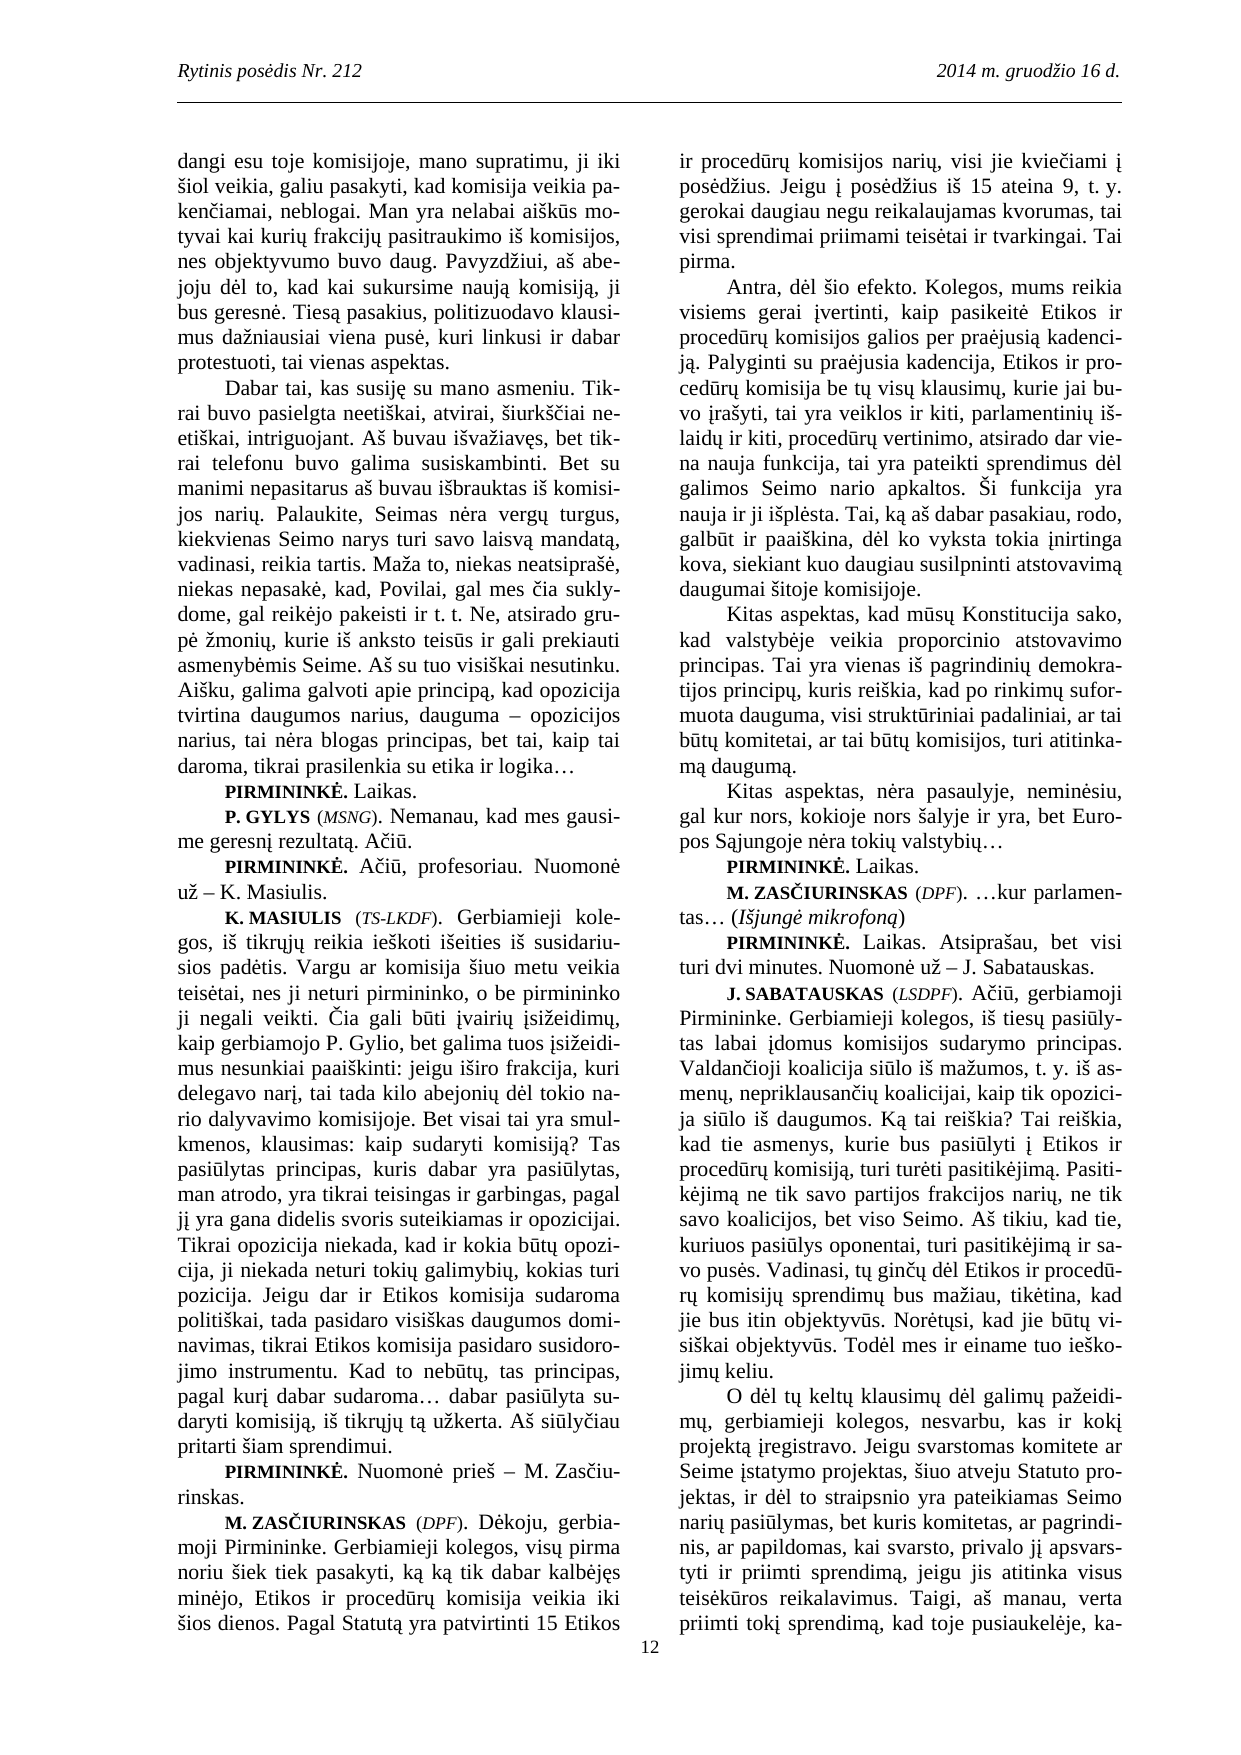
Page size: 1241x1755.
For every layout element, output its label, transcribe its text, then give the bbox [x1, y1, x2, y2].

text Ki­tas as­pek­tas, nė­ra pa­sau­ly­je, ne­mi­nė­siu, gal kur nors, ko­kio­je nors ša­ly­je ir yra, bet Eu­ro­pos Są­jun­go­je nė­ra to­kių vals­ty­bių… [679, 778, 1122, 853]
text O dėl tų kel­tų klau­si­mų dėl ga­li­mų pa­žei­di­mų, ger­bia­mie­ji ko­le­gos, ne­svar­bu, kas ir ko­kį pro­jek­tą įre­gist­ra­vo. Jei­gu svars­to­mas ko­mi­te­te ar Sei­me įsta­ty­mo pro­jek­tas, šiuo at­ve­ju Sta­tu­to pro­jek­tas, ir dėl to straips­nio yra pa­tei­kia­mas Sei­mo na­rių pa­siū­ly­mas, bet ku­ris ko­mi­te­tas, ar pa­grin­di­nis, ar pa­pil­do­mas, kai svars­to, pri­va­lo jį ap­svars­ty­ti ir pri­im­ti spren­di­mą, jei­gu jis ati­tin­ka vi­sus tei­sė­kū­ros rei­ka­la­vi­mus. Tai­gi, aš ma­nau, ver­ta pri­im­ti to­kį spren­di­mą, kad to­je pu­siau­ke­lė­je, ka­ [679, 1383, 1122, 1635]
text J. SABATAUSKAS (LSDPF). Ačiū, ger­bia­mo­ji Pir­mi­nin­ke. Ger­bia­mie­ji ko­le­gos, iš tie­sų pa­siū­ly­tas la­bai įdo­mus ko­mi­si­jos su­da­ry­mo prin­ci­pas. Val­dan­čio­ji ko­a­li­ci­ja siū­lo iš ma­žu­mos, t. y. iš as­me­nų, ne­pri­klau­san­čių ko­a­li­ci­jai, kaip tik opo­zi­ci­ja siū­lo iš dau­gu­mos. Ką tai reiš­kia? Tai reiš­kia, kad tie as­me­nys, ku­rie bus pa­siū­ly­ti į Eti­kos ir pro­ce­dū­rų ko­mi­si­ją, tu­ri tu­rė­ti pa­si­ti­kė­ji­mą. Pa­si­ti­kė­ji­mą ne tik sa­vo par­ti­jos frak­ci­jos na­rių, ne tik sa­vo ko­a­li­ci­jos, bet vi­so Sei­mo. Aš ti­kiu, kad tie, ku­riuos pa­siū­lys opo­nen­tai, tu­ri pa­si­ti­kė­ji­mą ir sa­vo pu­sės. Va­di­na­si, tų gin­čų dėl Eti­kos ir pro­ce­dū­rų ko­mi­si­jų spren­di­mų bus ma­žiau, ti­kė­ti­na, kad jie bus itin ob­jek­ty­vūs. No­rė­tų­si, kad jie bū­tų vi­siš­kai ob­jek­ty­vūs. To­dėl mes ir ei­na­me tuo ieš­ko­ji­mų ke­liu. [679, 979, 1122, 1383]
text dan­gi esu to­je ko­mi­si­jo­je, ma­no su­pra­ti­mu, ji iki šiol vei­kia, ga­liu pa­sa­ky­ti, kad ko­mi­si­ja vei­kia pa­ken­čia­mai, ne­blo­gai. Man yra ne­la­bai aiš­kūs mo­ty­vai kai ku­rių frak­ci­jų pa­si­trau­ki­mo iš ko­mi­si­jos, nes ob­jek­ty­vu­mo bu­vo daug. Pa­vyz­džiui, aš abe­jo­ju dėl to, kad kai su­kur­si­me nau­ją ko­mi­si­ją, ji bus ge­res­nė. Tie­są pa­sa­kius, po­li­ti­zuo­da­vo klau­si­mus daž­niau­siai vie­na pu­sė, ku­ri lin­ku­si ir da­bar pro­tes­tuo­ti, tai vie­nas as­pek­tas. [177, 148, 620, 374]
text PIRMININKĖ. Lai­kas. [679, 853, 1122, 879]
text PIRMININKĖ. Nuo­mo­nė prieš – M. Zas­čiu­rins­kas. [177, 1458, 620, 1509]
text M. ZASČIURINSKAS (DPF). …kur par­la­men­tas… (Iš­jun­gė mik­ro­fo­ną) [679, 879, 1122, 929]
text K. MASIULIS (TS-LKDF). Ger­bia­mie­ji ko­le­gos, iš tik­rų­jų rei­kia ieš­ko­ti iš­ei­ties iš su­si­da­riu­sios pa­dė­tis. Var­gu ar ko­mi­si­ja šiuo me­tu vei­kia tei­sė­tai, nes ji ne­tu­ri pir­mi­nin­ko, o be pir­mi­nin­ko ji ne­ga­li veik­ti. Čia ga­li bū­ti įvai­rių įsi­žei­di­mų, kaip ge­rbia­mo­jo P. Gy­lio, bet ga­li­ma tuos įsi­žei­di­mus ne­sun­kiai pa­aiš­kin­ti: jei­gu iš­iro frak­ci­ja, ku­ri de­le­ga­vo na­rį, tai ta­da ki­lo abe­jo­nių dėl to­kio na­rio da­ly­va­vi­mo ko­mi­si­jo­je. Bet vi­sai tai yra smul­kme­nos, klau­si­mas: kaip su­da­ry­ti ko­mi­si­ją? Tas pa­siū­ly­tas prin­ci­pas, ku­ris da­bar yra pa­siū­ly­tas, man at­ro­do, yra tik­rai tei­sin­gas ir gar­bin­gas, pa­gal jį yra ga­na di­de­lis svo­ris su­tei­kia­mas ir opo­zi­ci­jai. Tik­rai opo­zi­ci­ja nie­ka­da, kad ir ko­kia bū­tų opo­zi­ci­ja, ji nie­ka­da ne­tu­ri to­kių ga­li­my­bių, ko­kias tu­ri po­zi­ci­ja. Jei­gu dar ir Eti­kos ko­mi­si­ja su­da­ro­ma po­li­tiš­kai, ta­da pa­si­da­ro vi­siš­kas dau­gu­mos do­mi­na­vi­mas, tik­rai Eti­kos ko­mi­si­ja pa­si­da­ro su­si­do­ro­ji­mo in­stru­men­tu. Kad to ne­bū­tų, tas prin­ci­pas, pa­gal ku­rį da­bar su­da­ro­ma… da­bar pa­siū­ly­ta su­da­ry­ti ko­mi­si­ją, iš tik­rų­jų tą už­ker­ta. Aš siū­ly­čiau pri­tar­ti šiam spren­di­mui. [177, 904, 620, 1458]
text M. ZASČIURINSKAS (DPF). Dė­ko­ju, ger­bia­mo­ji Pir­mi­nin­ke. Ger­bia­mie­ji ko­le­gos, vi­sų pir­ma no­riu šiek tiek pa­sa­ky­ti, ką ką tik da­bar kal­bė­jęs mi­nė­jo, Eti­kos ir pro­ce­dū­rų ko­mi­si­ja vei­kia iki šios die­nos. Pa­gal Sta­tu­tą yra pa­tvir­tin­ti 15 Eti­kos [177, 1509, 620, 1635]
text P. GYLYS (MSNG). Ne­ma­nau, kad mes gau­si­me ge­res­nį re­zul­ta­tą. Ačiū. [177, 803, 620, 853]
text PIRMININKĖ. Lai­kas. [177, 778, 620, 803]
text Ki­tas as­pek­tas, kad mū­sų Kon­sti­tu­ci­ja sa­ko, kad vals­ty­bė­je vei­kia pro­por­ci­nio at­sto­va­vi­mo prin­ci­pas. Tai yra vie­nas iš pa­grin­di­nių de­mo­kra­tijos prin­ci­pų, ku­ris reiš­kia, kad po rin­ki­mų su­for­muo­ta dau­gu­ma, vi­si struk­tū­ri­niai pa­da­li­niai, ar tai bū­tų ko­mi­te­tai, ar tai bū­tų ko­mi­si­jos, tu­ri ati­tin­ka­mą dau­gu­mą. [679, 601, 1122, 778]
text PIRMININKĖ. Lai­kas. At­si­pra­šau, bet vi­si tu­ri dvi mi­nu­tes. Nuo­mo­nė už – J. Sa­ba­taus­kas. [679, 929, 1122, 979]
text PIRMININKĖ. Ačiū, pro­fe­so­riau. Nuo­mo­nė už – K. Ma­siu­lis. [177, 853, 620, 904]
text ir pro­ce­dū­rų ko­mi­si­jos na­rių, vi­si jie kvie­čia­mi į po­sė­džius. Jei­gu į po­sė­džius iš 15 at­ei­na 9, t. y. ge­ro­kai dau­giau ne­gu rei­ka­lau­ja­mas kvo­ru­mas, tai vi­si spren­di­mai pri­ima­mi tei­sė­tai ir tvar­kin­gai. Tai pir­ma. [679, 148, 1122, 274]
text Da­bar tai, kas susiję su ma­no as­me­niu. Tik­rai bu­vo pa­si­elg­ta ne­etiš­kai, at­vi­rai, šiurkš­čiai ne­etiš­kai, in­tri­guo­jant. Aš bu­vau iš­va­žia­vęs, bet tik­rai te­le­fo­nu bu­vo ga­li­ma su­si­skam­bin­ti. Bet su ma­ni­mi ne­pa­si­ta­rus aš bu­vau iš­brauk­tas iš ko­mi­si­jos na­rių. Pa­lau­ki­te, Sei­mas nė­ra ver­gų tur­gus, kiek­vie­nas Sei­mo na­rys tu­ri sa­vo lais­vą man­da­tą, va­di­na­si, rei­kia tar­tis. Ma­ža to, nie­kas neat­si­pra­šė, nie­kas ne­pa­sa­kė, kad, Po­vi­lai, gal mes čia su­kly­do­me, gal rei­kė­jo pa­keis­ti ir t. t. Ne, at­si­ra­do gru­pė žmo­nių, ku­rie iš anks­to tei­sūs ir ga­li pre­kiau­ti as­me­ny­bė­mis Sei­me. Aš su tuo vi­siš­kai ne­su­tin­ku. Aiš­ku, ga­li­ma gal­vo­ti apie prin­ci­pą, kad opo­zi­ci­ja tvir­ti­na dau­gu­mos na­rius, dau­gu­ma – opo­zi­ci­jos na­rius, tai nė­ra blo­gas prin­ci­pas, bet tai, kaip tai da­ro­ma, tik­rai pra­si­len­kia su eti­ka ir lo­gi­ka… [177, 374, 620, 778]
text An­tra, dėl šio efek­to. Ko­le­gos, mums rei­kia vi­siems ge­rai įver­tin­ti, kaip pa­si­kei­tė Eti­kos ir pro­ce­dū­rų ko­mi­si­jos ga­lios per pra­ėju­sią ka­den­ci­ją. Pa­ly­gin­ti su pra­ėju­sia ka­den­ci­ja, Eti­kos ir pro­ce­dū­rų ko­mi­si­ja be tų vi­sų klau­si­mų, ku­rie jai bu­vo įra­šy­ti, tai yra veik­los ir ki­ti, par­la­men­ti­nių iš­lai­dų ir ki­ti, pro­ce­dū­rų ver­ti­ni­mo, at­si­ra­do dar vie­na nau­ja funk­ci­ja, tai yra pa­teik­ti spren­di­mus dėl ga­li­mos Sei­mo na­rio ap­kal­tos. Ši funk­ci­ja yra nau­ja ir ji iš­plės­ta. Tai, ką aš da­bar pa­sa­kiau, ro­do, gal­būt ir pa­aiš­ki­na, dėl ko vyks­ta to­kia įnir­tin­ga ko­va, sie­kiant kuo dau­giau su­sil­pnin­ti at­sto­va­vi­mą dau­gu­mai ši­to­je ko­mi­si­jo­je. [679, 274, 1122, 601]
